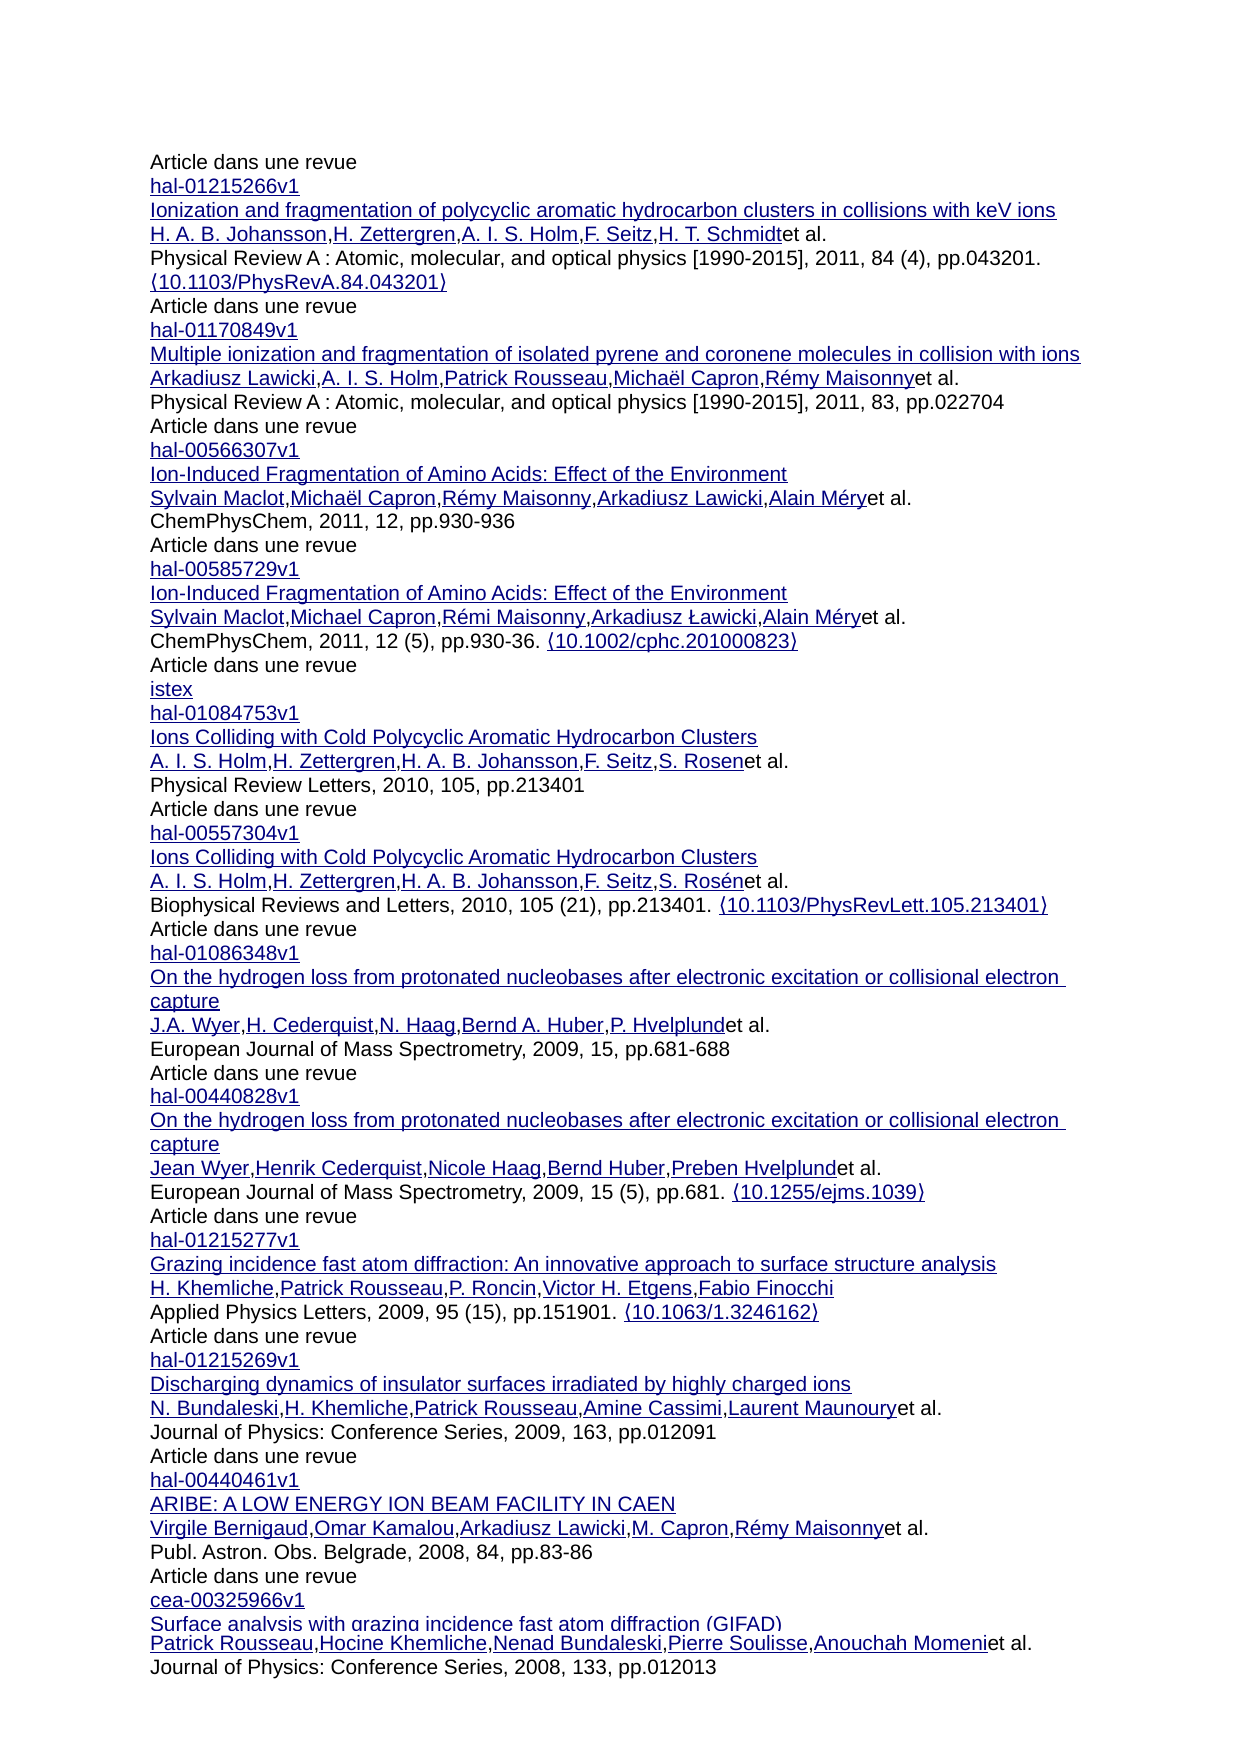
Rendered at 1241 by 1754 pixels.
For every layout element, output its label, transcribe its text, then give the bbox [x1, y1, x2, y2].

table_cell Ions Colliding with Cold Polycyclic Aromatic Hydrocarbon Clusters A. I. S. Holm,H. Zettergren,H. A. B. Johansson,F. Seitz,S. Rosenet al. Physical Review Letters, 2010, 105, pp.213401 Article dans une revue hal-00557304v1 [150, 725, 1090, 845]
table_cell Grazing incidence fast atom diffraction: An innovative approach to surface structure analysis H. Khemliche,Patrick Rousseau,P. Roncin,Victor H. Etgens,Fabio Finocchi Applied Physics Letters, 2009, 95 (15), pp.151901. ⟨10.1063/1.3246162⟩ Article dans une revue hal-01215269v1 [150, 1252, 1090, 1372]
table_cell Ionization and fragmentation of polycyclic aromatic hydrocarbon clusters in collisions with keV ions H. A. B. Johansson,H. Zettergren,A. I. S. Holm,F. Seitz,H. T. Schmidtet al. Physical Review A : Atomic, molecular, and optical physics [1990-2015], 2011, 84 (4), pp.043201. ⟨10.1103/PhysRevA.84.043201⟩ Article dans une revue hal-01170849v1 [150, 198, 1090, 342]
table_cell On the hydrogen loss from protonated nucleobases after electronic excitation or collisional electron capture J.A. Wyer,H. Cederquist,N. Haag,Bernd A. Huber,P. Hvelplundet al. European Journal of Mass Spectrometry, 2009, 15, pp.681-688 Article dans une revue hal-00440828v1 [150, 965, 1090, 1108]
table_cell Article dans une revue hal-01215266v1 [150, 150, 1090, 198]
table_cell On the hydrogen loss from protonated nucleobases after electronic excitation or collisional electron capture Jean Wyer,Henrik Cederquist,Nicole Haag,Bernd Huber,Preben Hvelplundet al. European Journal of Mass Spectrometry, 2009, 15 (5), pp.681. ⟨10.1255/ejms.1039⟩ Article dans une revue hal-01215277v1 [150, 1108, 1090, 1252]
table_cell Multiple ionization and fragmentation of isolated pyrene and coronene molecules in collision with ions Arkadiusz Lawicki,A. I. S. Holm,Patrick Rousseau,Michaël Capron,Rémy Maisonnyet al. Physical Review A : Atomic, molecular, and optical physics [1990-2015], 2011, 83, pp.022704 Article dans une revue hal-00566307v1 [150, 342, 1090, 461]
table_cell Discharging dynamics of insulator surfaces irradiated by highly charged ions N. Bundaleski,H. Khemliche,Patrick Rousseau,Amine Cassimi,Laurent Maunouryet al. Journal of Physics: Conference Series, 2009, 163, pp.012091 Article dans une revue hal-00440461v1 [150, 1372, 1090, 1492]
table_cell ARIBE: A LOW ENERGY ION BEAM FACILITY IN CAEN Virgile Bernigaud,Omar Kamalou,Arkadiusz Lawicki,M. Capron,Rémy Maisonnyet al. Publ. Astron. Obs. Belgrade, 2008, 84, pp.83-86 Article dans une revue cea-00325966v1 [150, 1492, 1090, 1611]
table_cell Surface analysis with grazing incidence fast atom diffraction (GIFAD) Patrick Rousseau,Hocine Khemliche,Nenad Bundaleski,Pierre Soulisse,Anouchah Momeniet al. Journal of Physics: Conference Series, 2008, 133, pp.012013 [150, 1611, 1090, 1679]
table_cell Ion-Induced Fragmentation of Amino Acids: Effect of the Environment Sylvain Maclot,Michaël Capron,Rémy Maisonny,Arkadiusz Lawicki,Alain Méryet al. ChemPhysChem, 2011, 12, pp.930-936 Article dans une revue hal-00585729v1 [150, 461, 1090, 581]
table_cell Ions Colliding with Cold Polycyclic Aromatic Hydrocarbon Clusters A. I. S. Holm,H. Zettergren,H. A. B. Johansson,F. Seitz,S. Rosénet al. Biophysical Reviews and Letters, 2010, 105 (21), pp.213401. ⟨10.1103/PhysRevLett.105.213401⟩ Article dans une revue hal-01086348v1 [150, 845, 1090, 964]
table_cell Ion-Induced Fragmentation of Amino Acids: Effect of the Environment Sylvain Maclot,Michael Capron,Rémi Maisonny,Arkadiusz Ławicki,Alain Méryet al. ChemPhysChem, 2011, 12 (5), pp.930-36. ⟨10.1002/cphc.201000823⟩ Article dans une revue istex hal-01084753v1 [150, 581, 1090, 725]
